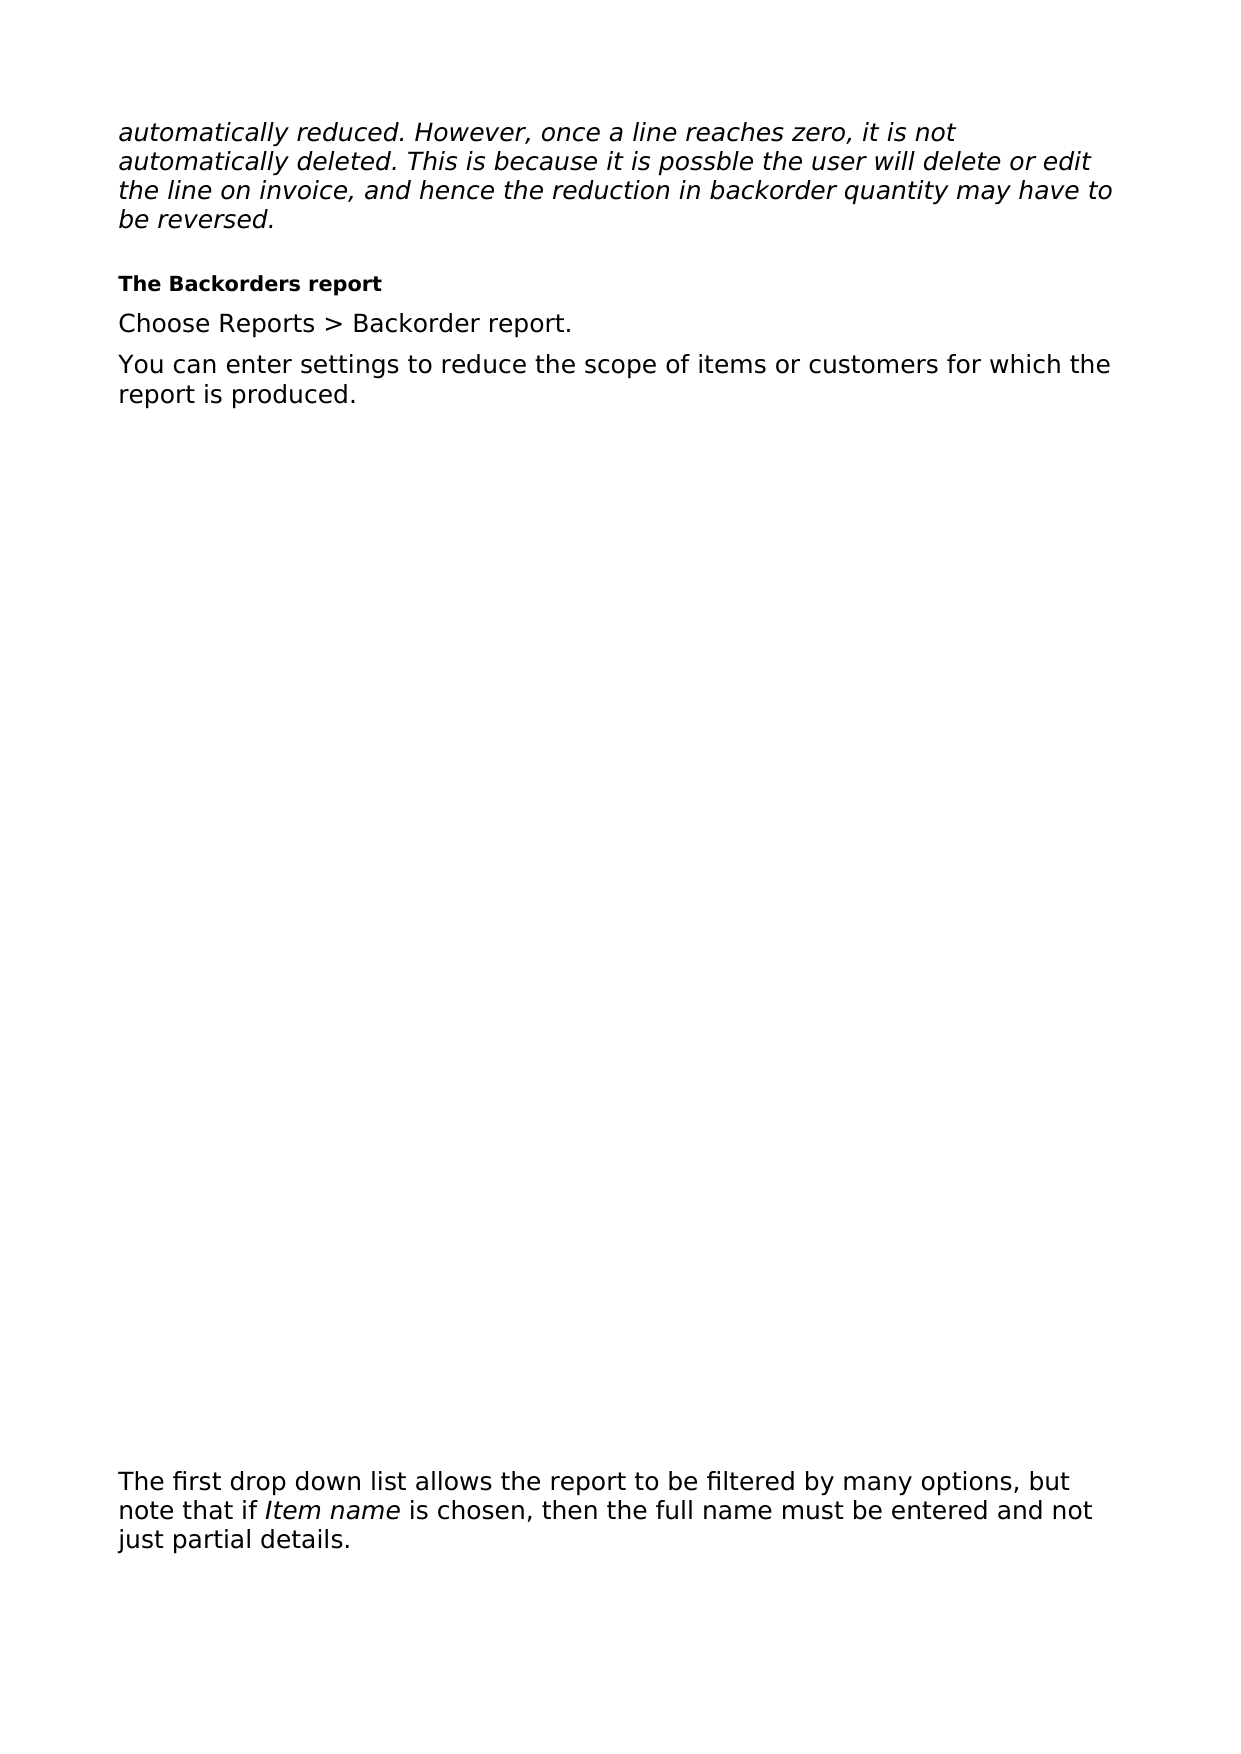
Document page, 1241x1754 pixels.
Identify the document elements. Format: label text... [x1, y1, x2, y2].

text You can enter settings to reduce the scope of items or customers for which the report is produced. [118, 351, 1122, 409]
text automatically reduced. However, once a line reaches zero, it is not automatically deleted. This is because it is possble the user will delete or edit the line on invoice, and hence the reduction in backorder quantity may have to be reversed. [118, 118, 1122, 235]
subtitle The Backorders report [118, 272, 1122, 297]
text The first drop down list allows the report to be filtered by many options, but note that if Item name is chosen, then the full name must be entered and not just partial details. [118, 1467, 1122, 1555]
text Choose Reports > Backorder report. [118, 309, 1122, 338]
